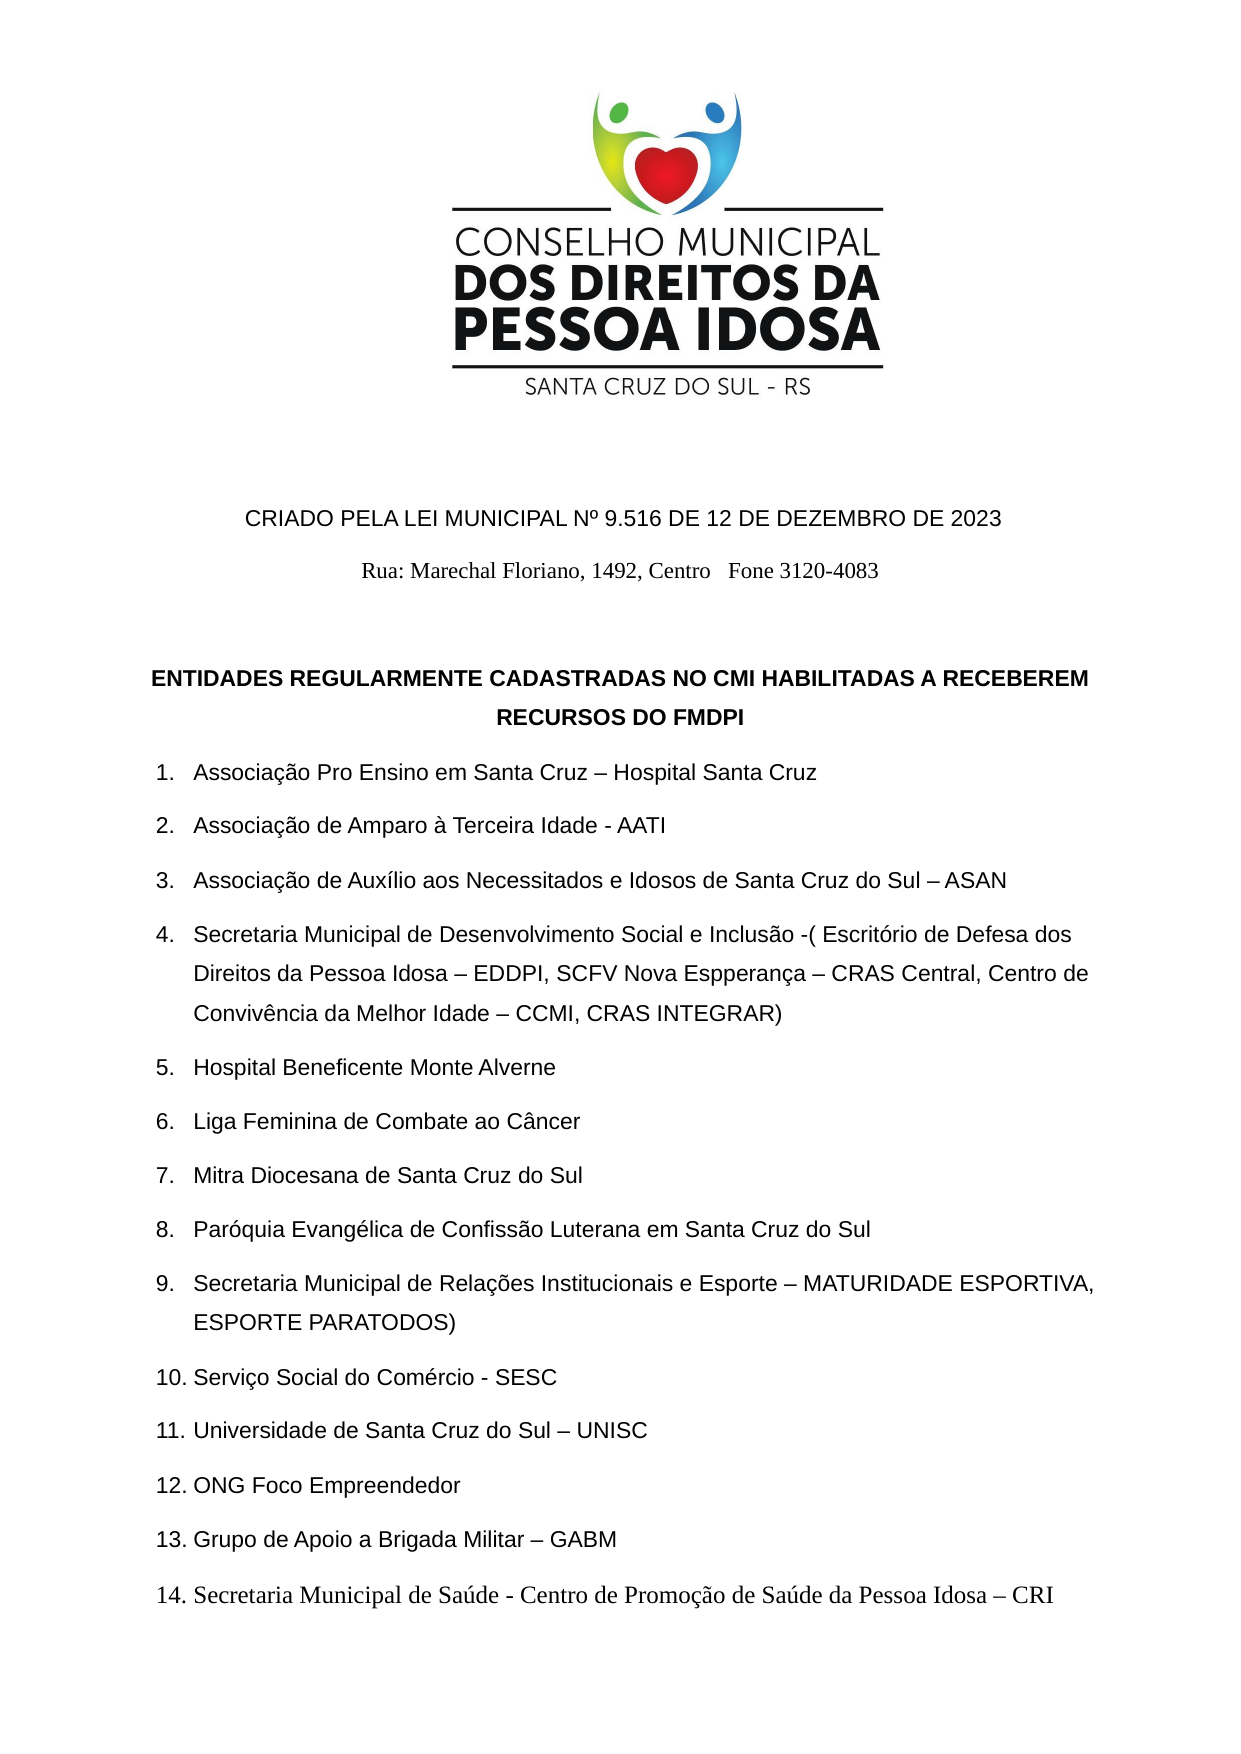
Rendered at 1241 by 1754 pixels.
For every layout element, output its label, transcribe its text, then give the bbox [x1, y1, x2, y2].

list Grupo de Apoio a Brigada Militar – GABM [156, 1526, 1122, 1552]
list Liga Feminina de Combate ao Câncer [156, 1108, 1122, 1134]
list Mitra Diocesana de Santa Cruz do Sul [156, 1162, 1122, 1188]
list Secretaria Municipal de Desenvolvimento Social e Inclusão -( Escritório de Defesa dos Direitos da Pessoa Idosa – EDDPI, SCFV Nova Espperança – CRAS Central, Centro de Convivência da Melhor Idade – CCMI, CRAS INTEGRAR) [156, 921, 1122, 1026]
list Associação de Auxílio aos Necessitados e Idosos de Santa Cruz do Sul – ASAN [156, 867, 1122, 893]
title CRIADO PELA LEI MUNICIPAL Nº 9.516 DE 12 DE DEZEMBRO DE 2023 [118, 505, 1122, 531]
list Secretaria Municipal de Saúde - Centro de Promoção de Saúde da Pessoa Idosa – CRI [156, 1580, 1122, 1608]
list Associação Pro Ensino em Santa Cruz – Hospital Santa Cruz [156, 758, 1122, 785]
picture [445, 78, 894, 415]
text Rua: Marechal Floriano, 1492, Centro Fone 3120-4083 [118, 557, 1122, 583]
list Paróquia Evangélica de Confissão Luterana em Santa Cruz do Sul [156, 1216, 1122, 1242]
list ONG Foco Empreendedor [156, 1472, 1122, 1498]
list Associação de Amparo à Terceira Idade - AATI [156, 812, 1122, 839]
text ENTIDADES REGULARMENTE CADASTRADAS NO CMI HABILITADAS A RECEBEREM RECURSOS DO FMDPI [118, 665, 1122, 731]
list Secretaria Municipal de Relações Institucionais e Esporte – MATURIDADE ESPORTIVA, ESPORTE PARATODOS) [156, 1270, 1122, 1336]
list Universidade de Santa Cruz do Sul – UNISC [156, 1417, 1122, 1444]
list Hospital Beneficente Monte Alverne [156, 1054, 1122, 1080]
list Serviço Social do Comércio - SESC [156, 1363, 1122, 1390]
